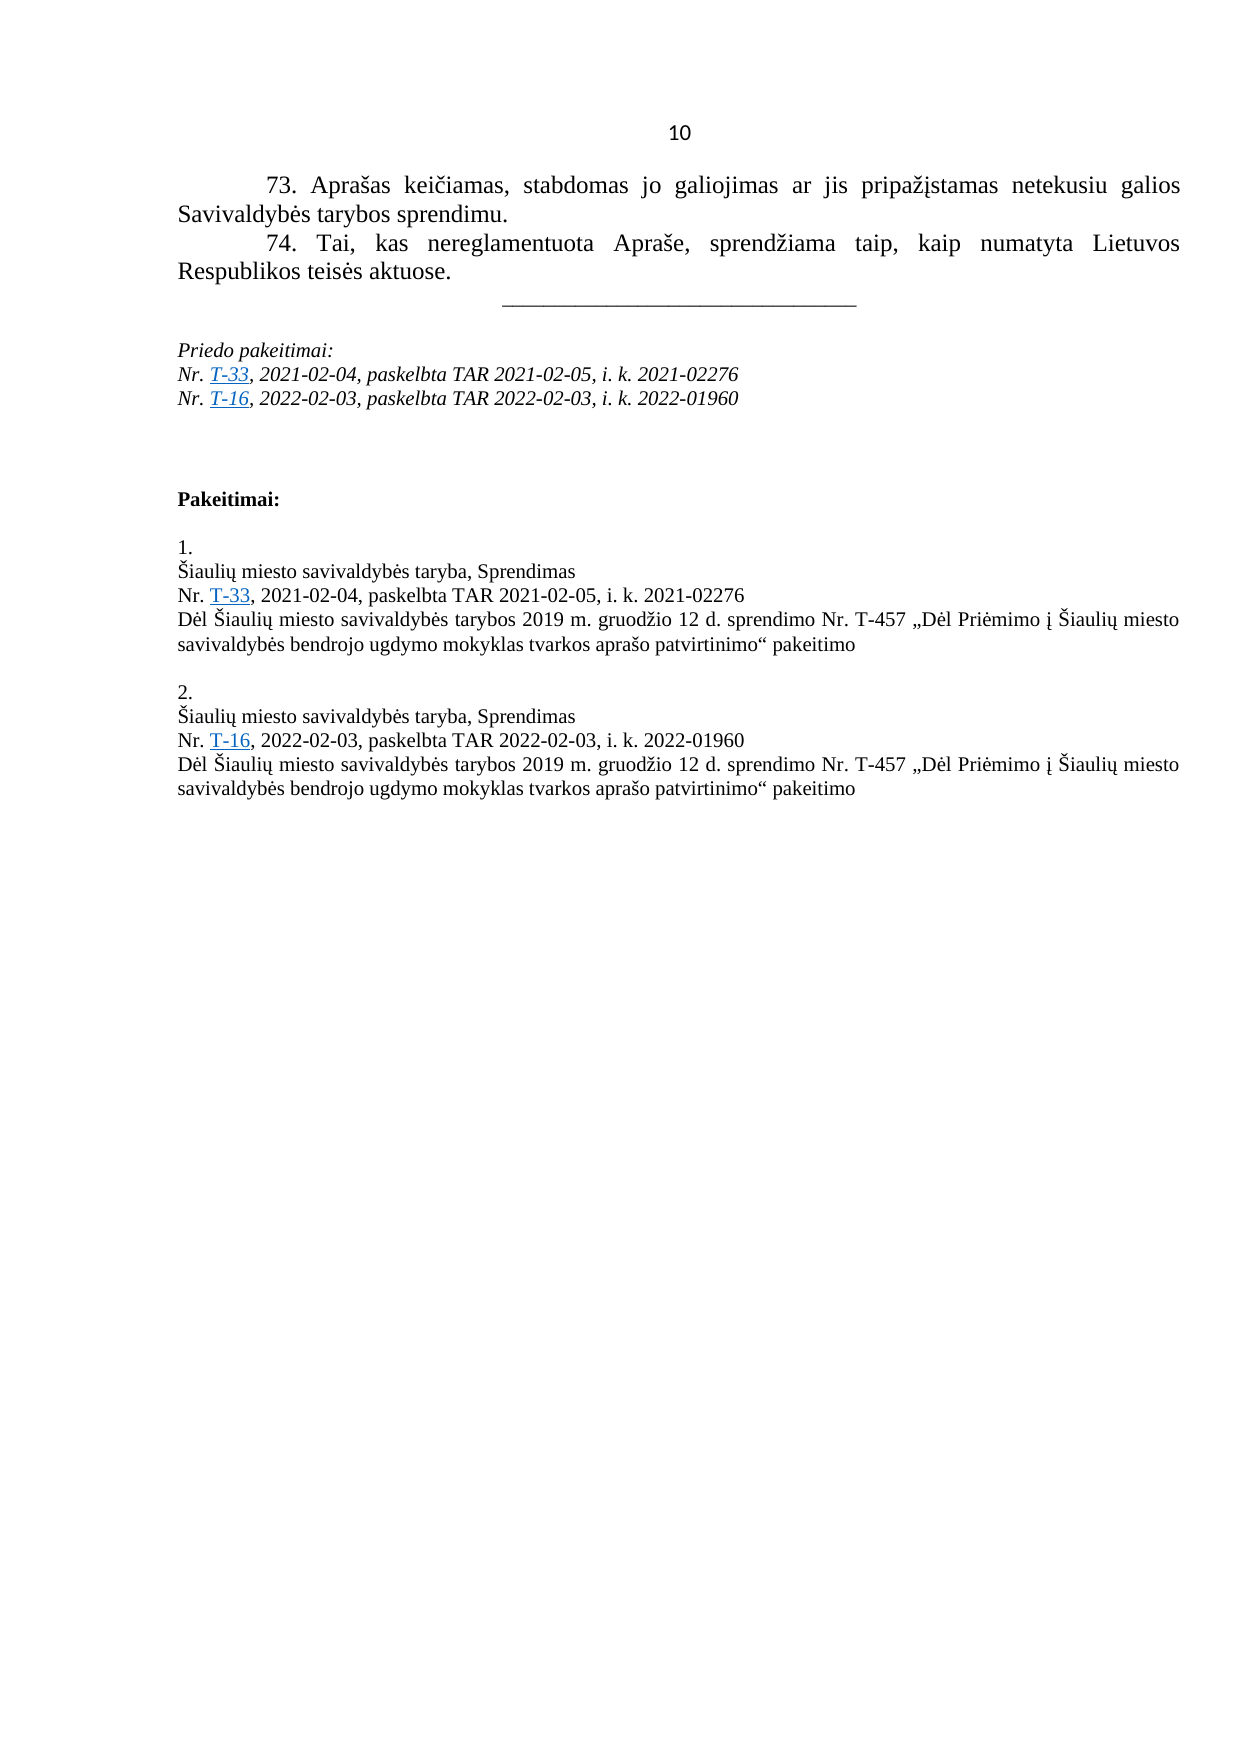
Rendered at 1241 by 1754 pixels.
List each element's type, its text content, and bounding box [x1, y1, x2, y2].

text Dėl Šiaulių miesto savivaldybės tarybos 2019 m. gruodžio 12 d. sprendimo Nr. T-457 „Dėl Priėmimo į Šiaulių miesto savivaldybės bendrojo ugdymo mokyklas tvarkos aprašo patvirtinimo“ pakeitimo [177, 752, 1181, 800]
text 2. [177, 679, 1181, 704]
text 73. Aprašas keičiamas, stabdomas jo galiojimas ar jis pripažįstamas netekusiu galios Savivaldybės tarybos sprendimu. [177, 170, 1181, 228]
text Nr. T-16, 2022-02-03, paskelbta TAR 2022-02-03, i. k. 2022-01960 [177, 386, 1181, 410]
text Šiaulių miesto savivaldybės taryba, Sprendimas [177, 704, 1181, 728]
text 1. [177, 535, 1181, 559]
text Šiaulių miesto savivaldybės taryba, Sprendimas [177, 559, 1181, 583]
text __________________________________ [177, 285, 1181, 309]
text Priedo pakeitimai: [177, 338, 1181, 362]
text Pakeitimai: [177, 487, 1181, 511]
text Nr. T-33, 2021-02-04, paskelbta TAR 2021-02-05, i. k. 2021-02276 [177, 362, 1181, 386]
text Nr. T-33, 2021-02-04, paskelbta TAR 2021-02-05, i. k. 2021-02276 [177, 583, 1181, 607]
text Nr. T-16, 2022-02-03, paskelbta TAR 2022-02-03, i. k. 2022-01960 [177, 728, 1181, 752]
text 74. Tai, kas nereglamentuota Apraše, sprendžiama taip, kaip numatyta Lietuvos Respublikos teisės aktuose. [177, 228, 1181, 285]
text Dėl Šiaulių miesto savivaldybės tarybos 2019 m. gruodžio 12 d. sprendimo Nr. T-457 „Dėl Priėmimo į Šiaulių miesto savivaldybės bendrojo ugdymo mokyklas tvarkos aprašo patvirtinimo“ pakeitimo [177, 607, 1181, 656]
